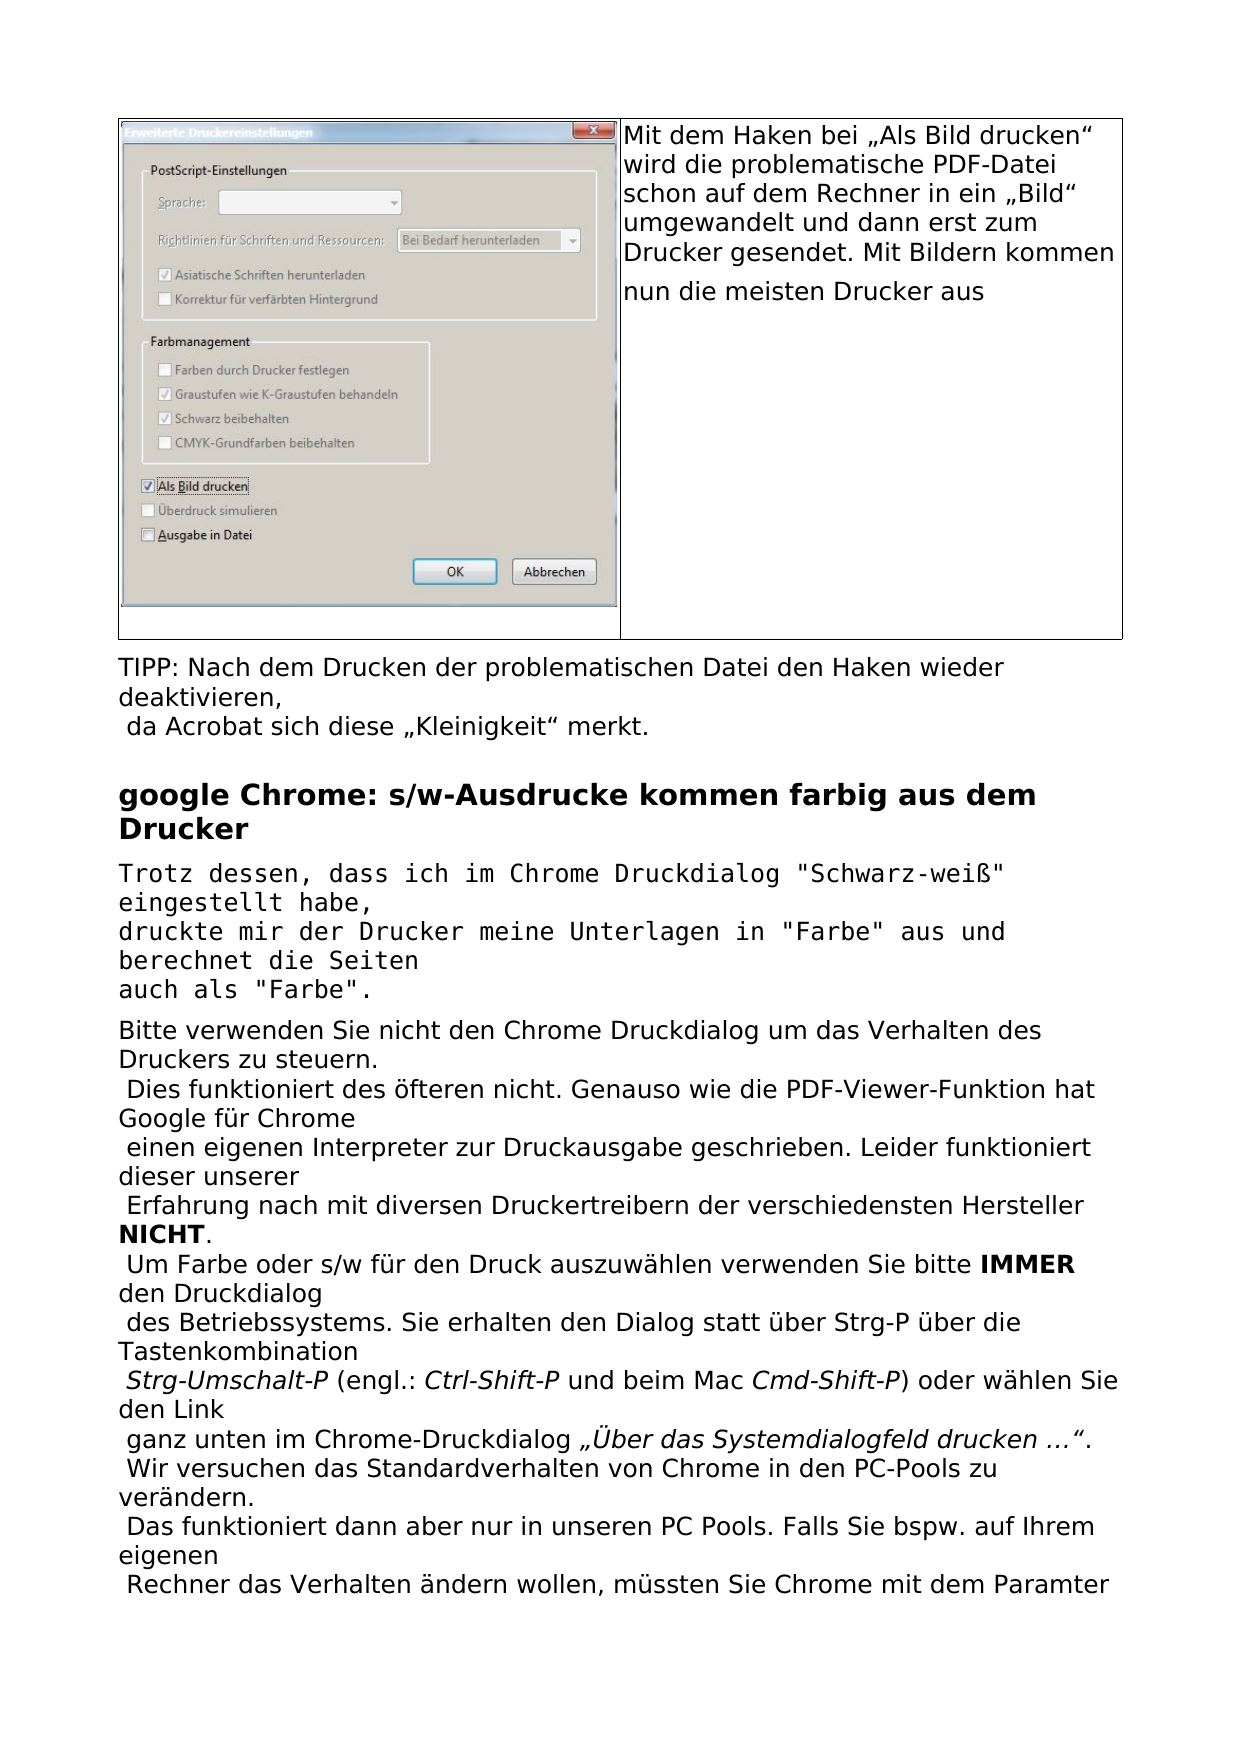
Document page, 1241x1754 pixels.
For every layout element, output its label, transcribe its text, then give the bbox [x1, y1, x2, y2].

text TIPP: Nach dem Drucken der problematischen Datei den Haken wieder deaktivieren, da Acrobat sich diese „Kleinigkeit“ merkt. [118, 653, 1122, 741]
text Trotz dessen, dass ich im Chrome Druckdialog "Schwarz-weiß" eingestellt habe, druckte mir der Drucker meine Unterlagen in "Farbe" aus und berechnet die Seiten auch als "Farbe". [118, 859, 1122, 1005]
text Bitte verwenden Sie nicht den Chrome Druckdialog um das Verhalten des Druckers zu steuern. Dies funktioniert des öfteren nicht. Genauso wie die PDF-Viewer-Funktion hat Google für Chrome einen eigenen Interpreter zur Druckausgabe geschrieben. Leider funktioniert dieser unserer Erfahrung nach mit diversen Druckertreibern der verschiedensten Hersteller NICHT. Um Farbe oder s/w für den Druck auszuwählen verwenden Sie bitte IMMER den Druckdialog des Betriebssystems. Sie erhalten den Dialog statt über Strg-P über die Tastenkombination Strg-Umschalt-P (engl.: Ctrl-Shift-P und beim Mac Cmd-Shift-P) oder wählen Sie den Link ganz unten im Chrome-Druckdialog „Über das Systemdialogfeld drucken …“. Wir versuchen das Standardverhalten von Chrome in den PC-Pools zu verändern. Das funktioniert dann aber nur in unseren PC Pools. Falls Sie bspw. auf Ihrem eigenen Rechner das Verhalten ändern wollen, müssten Sie Chrome mit dem Paramter [118, 1017, 1122, 1600]
table_cell Mit dem Haken bei „Als Bild drucken“ wird die problematische PDF-Datei schon auf dem Rechner in ein „Bild“ umgewandelt und dann erst zum Drucker gesendet. Mit Bildern kommen nun die meisten Drucker aus [621, 119, 1122, 639]
subtitle google Chrome: s/w-Ausdrucke kommen farbig aus dem Drucker [118, 778, 1122, 846]
picture [121, 121, 618, 607]
table_cell [119, 119, 620, 639]
